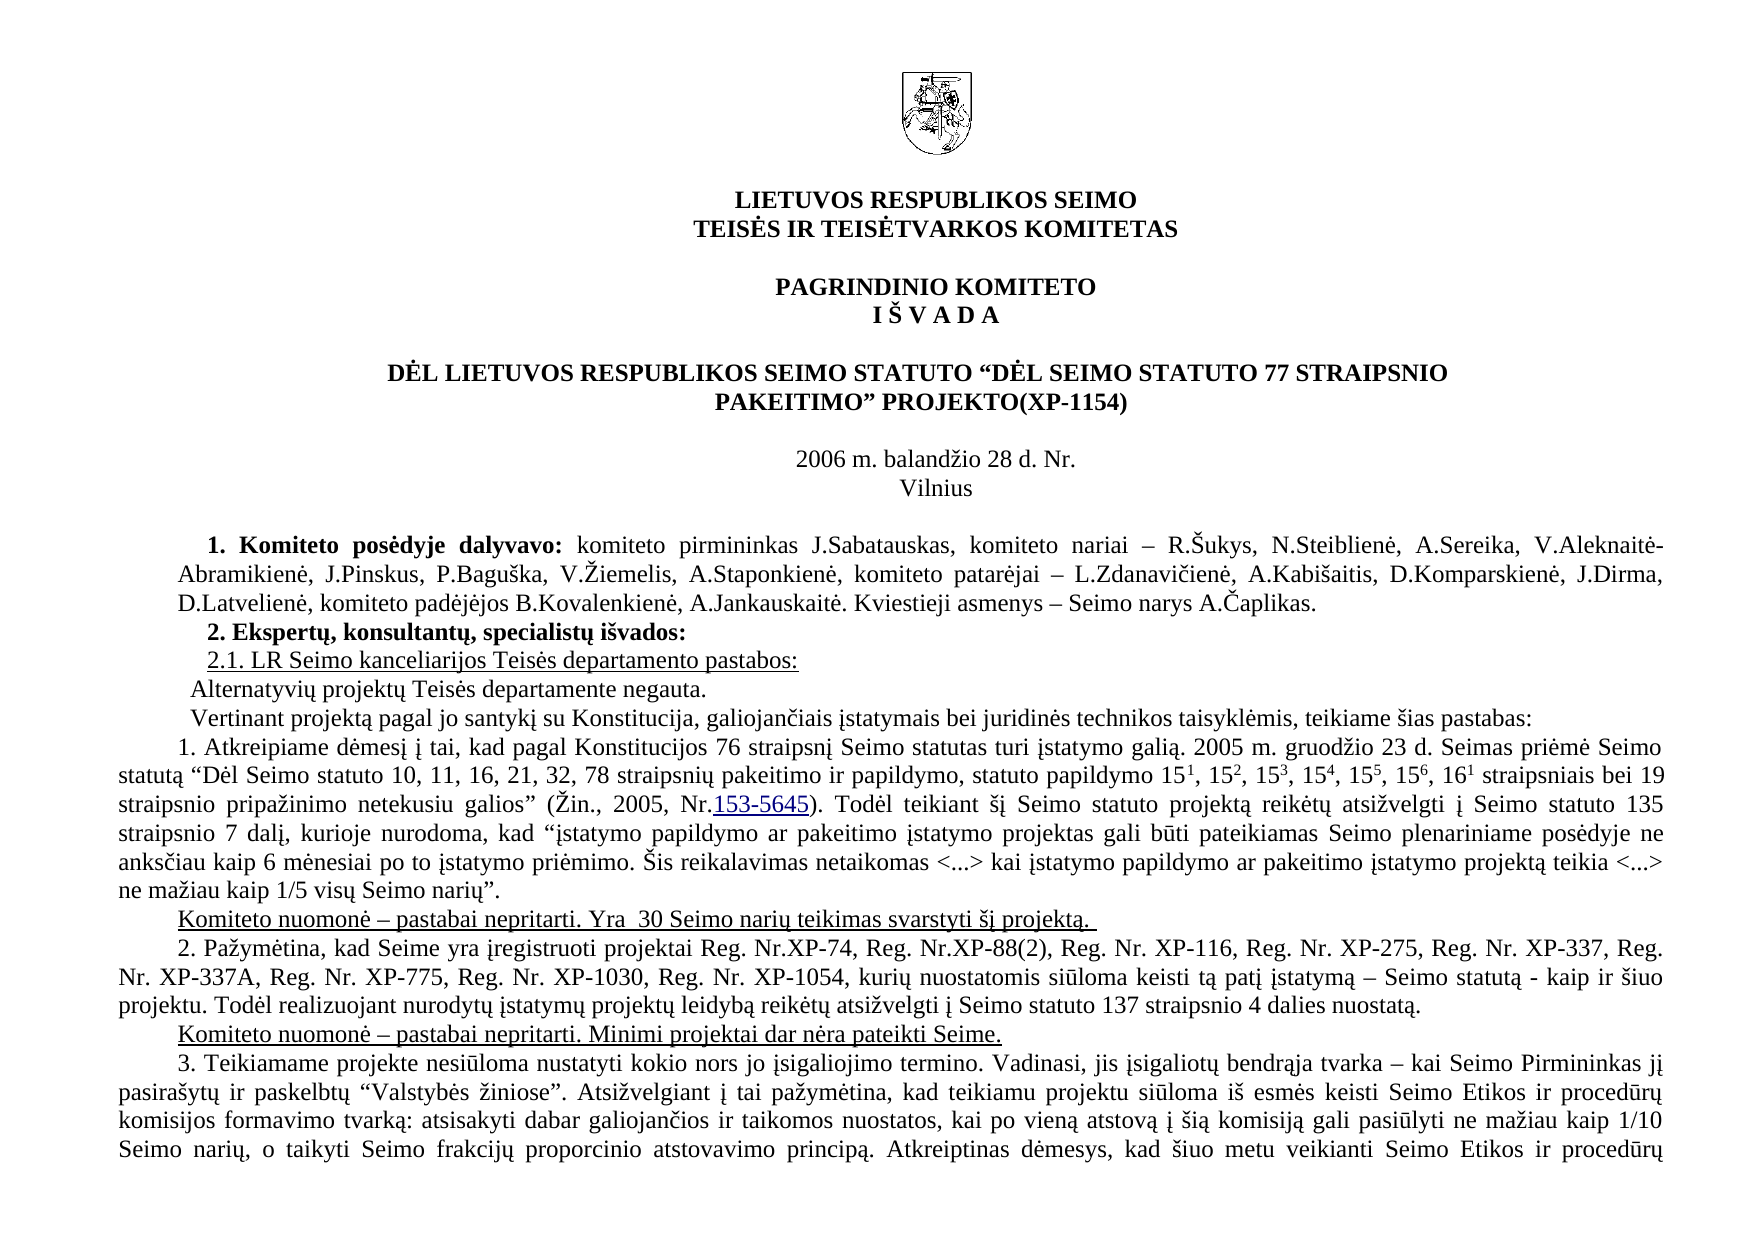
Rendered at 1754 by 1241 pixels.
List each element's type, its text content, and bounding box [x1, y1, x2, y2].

text PAKEITIMO” PROJEKTO(XP-1154) [177, 387, 1665, 416]
text 2.1. LR Seimo kanceliarijos Teisės departamento pastabos: [177, 646, 1665, 674]
text DĖL LIETUVOS RESPUBLIKOS SEIMO STATUTO “DĖL SEIMO STATUTO 77 STRAIPSNIO [177, 358, 1665, 387]
text 3. Teikiamame projekte nesiūloma nustatyti kokio nors jo įsigaliojimo termino. Vadinasi, jis įsigaliotų bendrąja tvarka – kai Seimo Pirmininkas jį pasirašytų ir paskelbtų “Valstybės žiniose”. Atsižvelgiant į tai pažymėtina, kad teikiamu projektu siūloma iš esmės keisti Seimo Etikos ir procedūrų komisijos formavimo tvarką: atsisakyti dabar galiojančios ir taikomos nuostatos, kai po vieną atstovą į šią komisiją gali pasiūlyti ne mažiau kaip 1/10 Seimo narių, o taikyti Seimo frakcijų proporcinio atstovavimo principą. Atkreiptinas dėmesys, kad šiuo metu veikianti Seimo Etikos ir procedūrų [118, 1048, 1665, 1163]
text 1. Komiteto posėdyje dalyvavo: komiteto pirmininkas J.Sabatauskas, komiteto nariai – R.Šukys, N.Steiblienė, A.Sereika, V.Aleknaitė-Abramikienė, J.Pinskus, P.Baguška, V.Žiemelis, A.Staponkienė, komiteto patarėjai – L.Zdanavičienė, A.Kabišaitis, D.Komparskienė, J.Dirma, D.Latvelienė, komiteto padėjėjos B.Kovalenkienė, A.Jankauskaitė. Kviestieji asmenys – Seimo narys A.Čaplikas. [177, 531, 1665, 617]
text 2. Ekspertų, konsultantų, specialistų išvados: [177, 617, 1665, 646]
text LIETUVOS RESPUBLIKOS SEIMO [177, 186, 1665, 214]
text PAGRINDINIO KOMITETO [177, 272, 1665, 301]
text Alternatyvių projektų Teisės departamente negauta. [118, 674, 1665, 703]
subtitle I Š V A D A [177, 301, 1665, 329]
text TEISĖS IR TEISĖTVARKOS KOMITETAS [177, 214, 1665, 243]
text Vertinant projektą pagal jo santykį su Konstitucija, galiojančiais įstatymais bei juridinės technikos taisyklėmis, teikiame šias pastabas: [118, 703, 1665, 732]
text Komiteto nuomonė – pastabai nepritarti. Yra 30 Seimo narių teikimas svarstyti šį projektą. [118, 904, 1665, 933]
text Vilnius [177, 473, 1665, 502]
text 2. Pažymėtina, kad Seime yra įregistruoti projektai Reg. Nr.XP-74, Reg. Nr.XP-88(2), Reg. Nr. XP-116, Reg. Nr. XP-275, Reg. Nr. XP-337, Reg. Nr. XP-337A, Reg. Nr. XP-775, Reg. Nr. XP-1030, Reg. Nr. XP-1054, kurių nuostatomis siūloma keisti tą patį įstatymą – Seimo statutą - kaip ir šiuo projektu. Todėl realizuojant nurodytų įstatymų projektų leidybą reikėtų atsižvelgti į Seimo statuto 137 straipsnio 4 dalies nuostatą. [118, 933, 1665, 1019]
text 2006 m. balandžio 28 d. Nr. [177, 444, 1665, 473]
text Komiteto nuomonė – pastabai nepritarti. Minimi projektai dar nėra pateikti Seime. [118, 1019, 1665, 1048]
text 1. Atkreipiame dėmesį į tai, kad pagal Konstitucijos 76 straipsnį Seimo statutas turi įstatymo galią. 2005 m. gruodžio 23 d. Seimas priėmė Seimo statutą “Dėl Seimo statuto 10, 11, 16, 21, 32, 78 straipsnių pakeitimo ir papildymo, statuto papildymo 151, 152, 153, 154, 155, 156, 161 straipsniais bei 19 straipsnio pripažinimo netekusiu galios” (Žin., 2005, Nr.153-5645). Todėl teikiant šį Seimo statuto projektą reikėtų atsižvelgti į Seimo statuto 135 straipsnio 7 dalį, kurioje nurodoma, kad “įstatymo papildymo ar pakeitimo įstatymo projektas gali būti pateikiamas Seimo plenariniame posėdyje ne anksčiau kaip 6 mėnesiai po to įstatymo priėmimo. Šis reikalavimas netaikomas <...> kai įstatymo papildymo ar pakeitimo įstatymo projektą teikia <...> ne mažiau kaip 1/5 visų Seimo narių”. [118, 732, 1665, 904]
